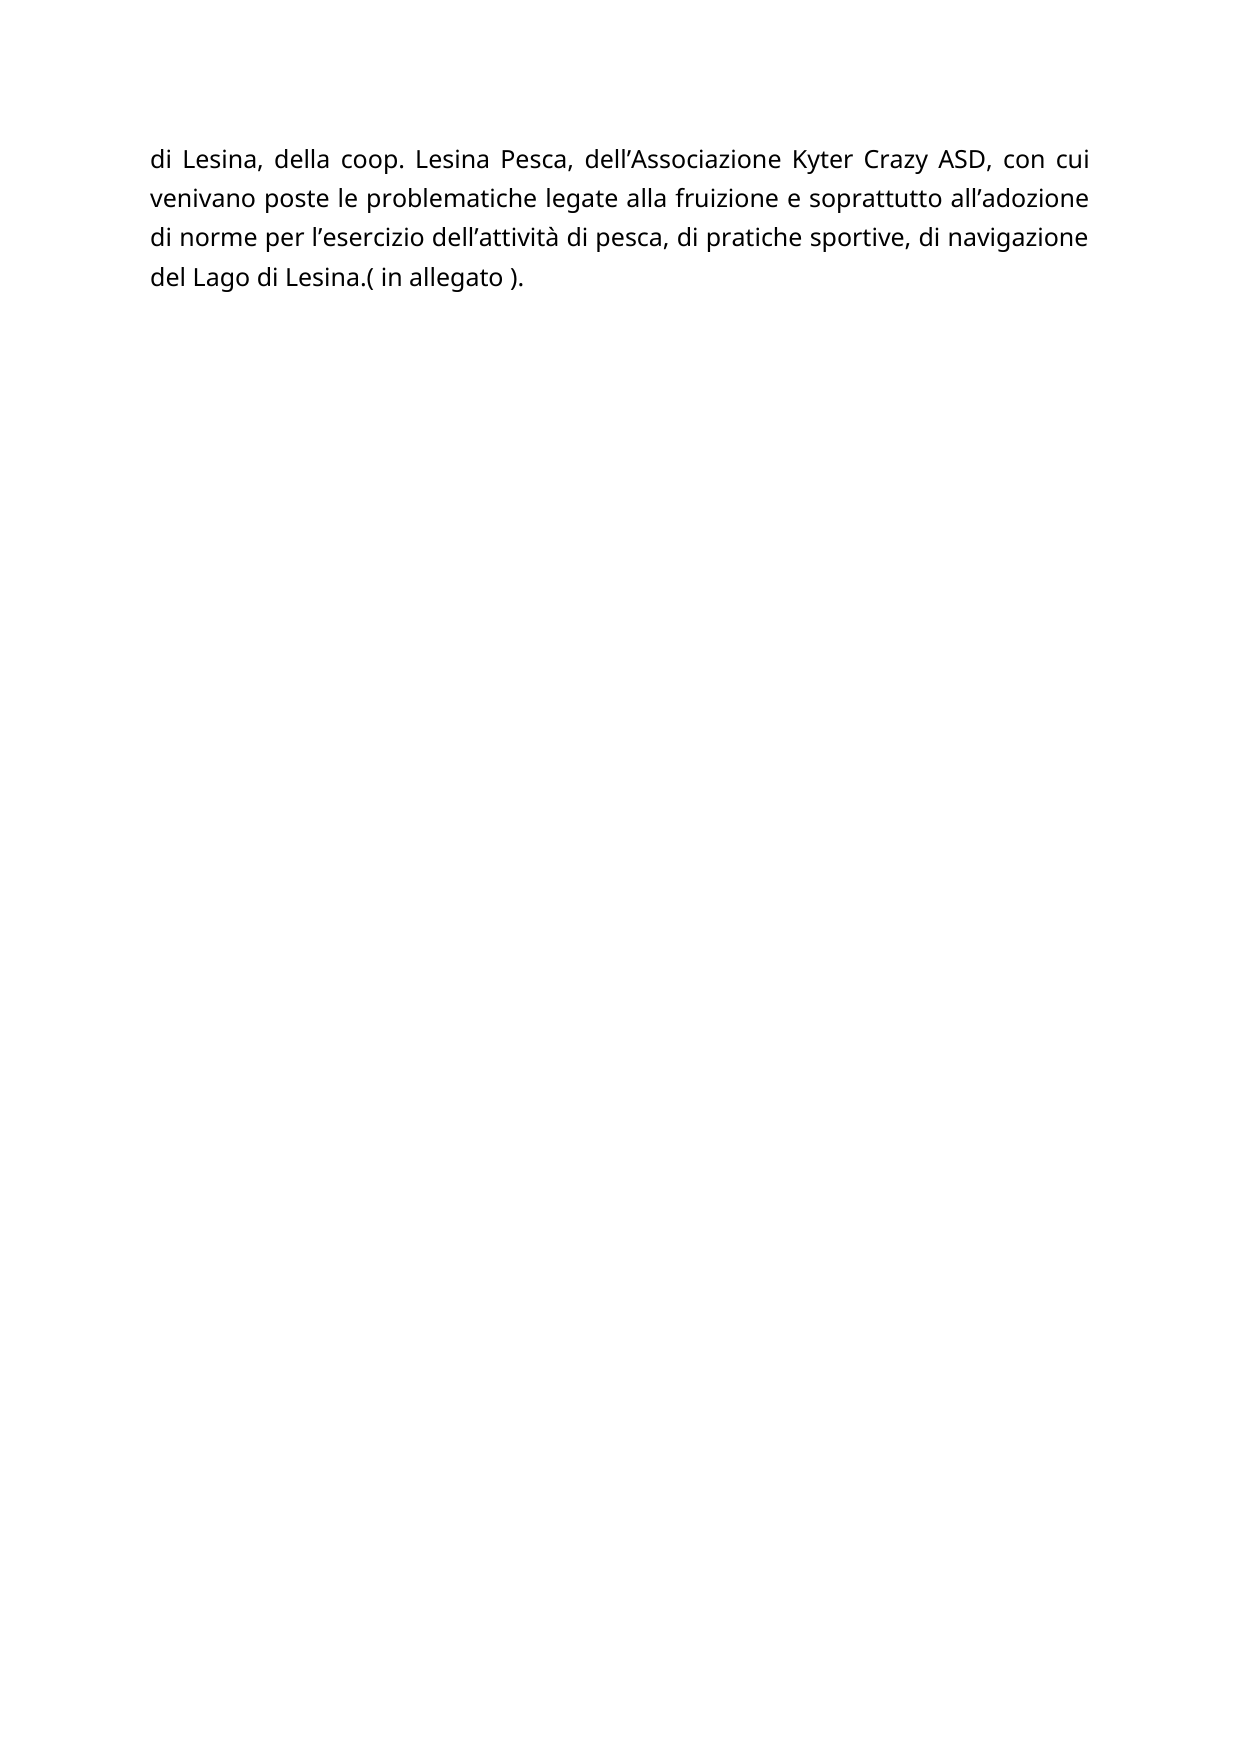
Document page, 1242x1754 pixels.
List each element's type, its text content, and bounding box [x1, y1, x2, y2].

text di Lesina, della coop. Lesina Pesca, dell’Associazione Kyter Crazy ASD, con cui venivano poste le problematiche legate alla fruizione e soprattutto all’adozione di norme per l’esercizio dell’attività di pesca, di pratiche sportive, di navigazione del Lago di Lesina.( in allegato ). [150, 142, 1090, 293]
